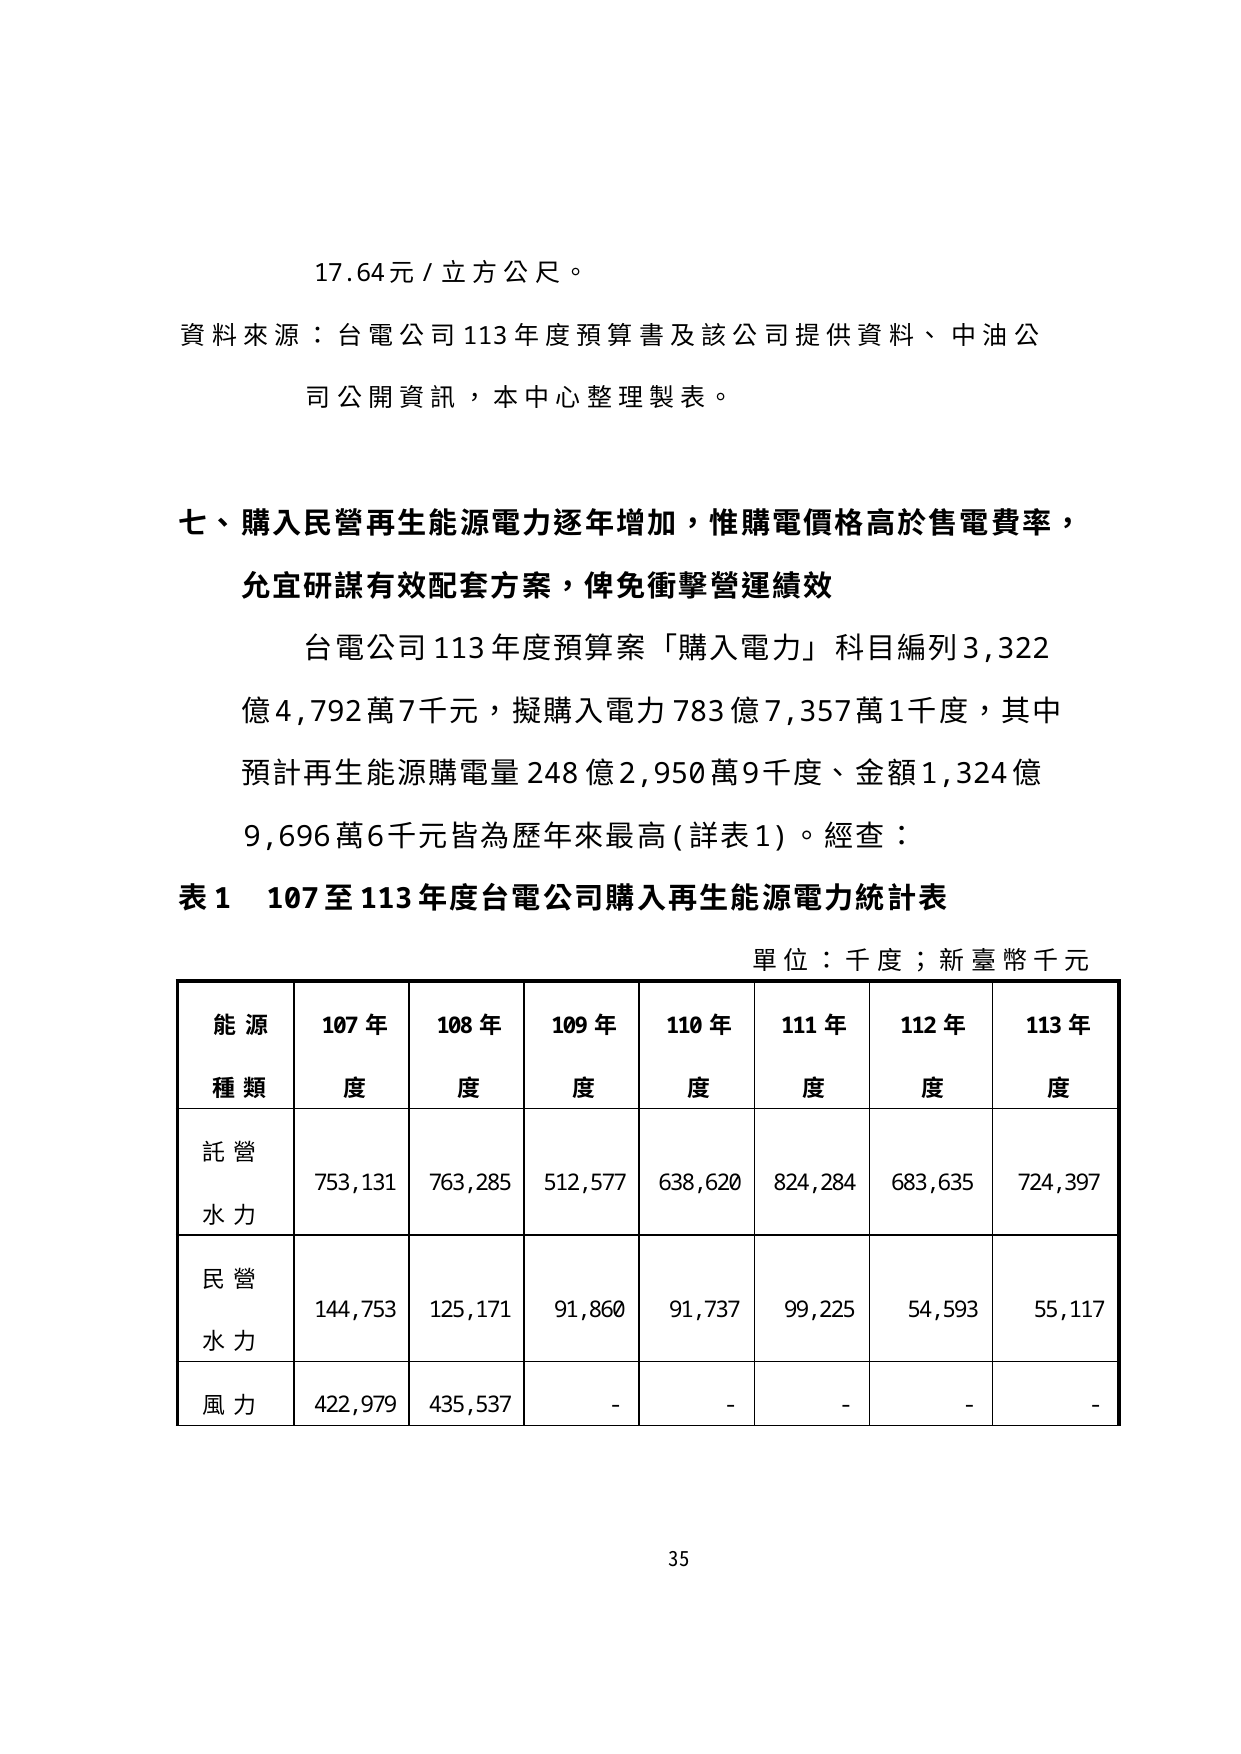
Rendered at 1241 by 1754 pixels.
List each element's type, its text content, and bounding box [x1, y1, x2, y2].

table_cell 125,171 [410, 1236, 523, 1361]
text 單位：千度；新臺幣千元 [160, 917, 1093, 979]
table_cell 144,753 [295, 1236, 408, 1361]
table_cell - [525, 1362, 638, 1424]
table_cell 683,635 [870, 1109, 992, 1234]
table_header 109年度 [525, 983, 638, 1107]
table_cell 風力 [179, 1362, 293, 1424]
table_cell 54,593 [870, 1236, 992, 1361]
text 資料來源：台電公司113年度預算書及該公司提供資料、中油公司公開資訊，本中心整理製表。 [177, 292, 1063, 417]
table_cell - [870, 1362, 992, 1424]
table_cell - [640, 1362, 754, 1424]
table_cell 435,537 [410, 1362, 523, 1424]
table_header 108年度 [410, 983, 523, 1107]
table_header 111年度 [755, 983, 869, 1107]
text 七、購入民營再生能源電力逐年增加，惟購電價格高於售電費率，允宜研謀有效配套方案，俾免衝擊營運績效 [177, 479, 1063, 604]
table_cell 512,577 [525, 1109, 638, 1234]
table_header 能源種類 [179, 983, 293, 1107]
table_header 110年度 [640, 983, 754, 1107]
table_cell 824,284 [755, 1109, 869, 1234]
table_cell 763,285 [410, 1109, 523, 1234]
table_cell 638,620 [640, 1109, 754, 1234]
table_cell 91,860 [525, 1236, 638, 1361]
table_header 113年度 [993, 983, 1117, 1107]
table_cell 422,979 [295, 1362, 408, 1424]
table_cell - [993, 1362, 1117, 1424]
table_header 112年度 [870, 983, 992, 1107]
table_cell 55,117 [993, 1236, 1117, 1361]
table_header 107年度 [295, 983, 408, 1107]
table_cell 民營水力 [179, 1236, 293, 1361]
text 表1 107至113年度台電公司購入再生能源電力統計表 [160, 854, 1063, 917]
table_cell 91,737 [640, 1236, 754, 1361]
table_cell 99,225 [755, 1236, 869, 1361]
table_cell - [755, 1362, 869, 1424]
table_cell 724,397 [993, 1109, 1117, 1234]
table_cell 託營水力 [179, 1109, 293, 1234]
table_cell 753,131 [295, 1109, 408, 1234]
text 台電公司113年度預算案「購入電力」科目編列3,322億4,792萬7千元，擬購入電力783億7,357萬1千度，其中預計再生能源購電量248億2,950萬9千度、金額1,324億9,696萬6千元皆為歷年來最高(詳表1)。經查： [236, 604, 1063, 854]
text 17.64元/立方公尺。 [285, 229, 1063, 292]
